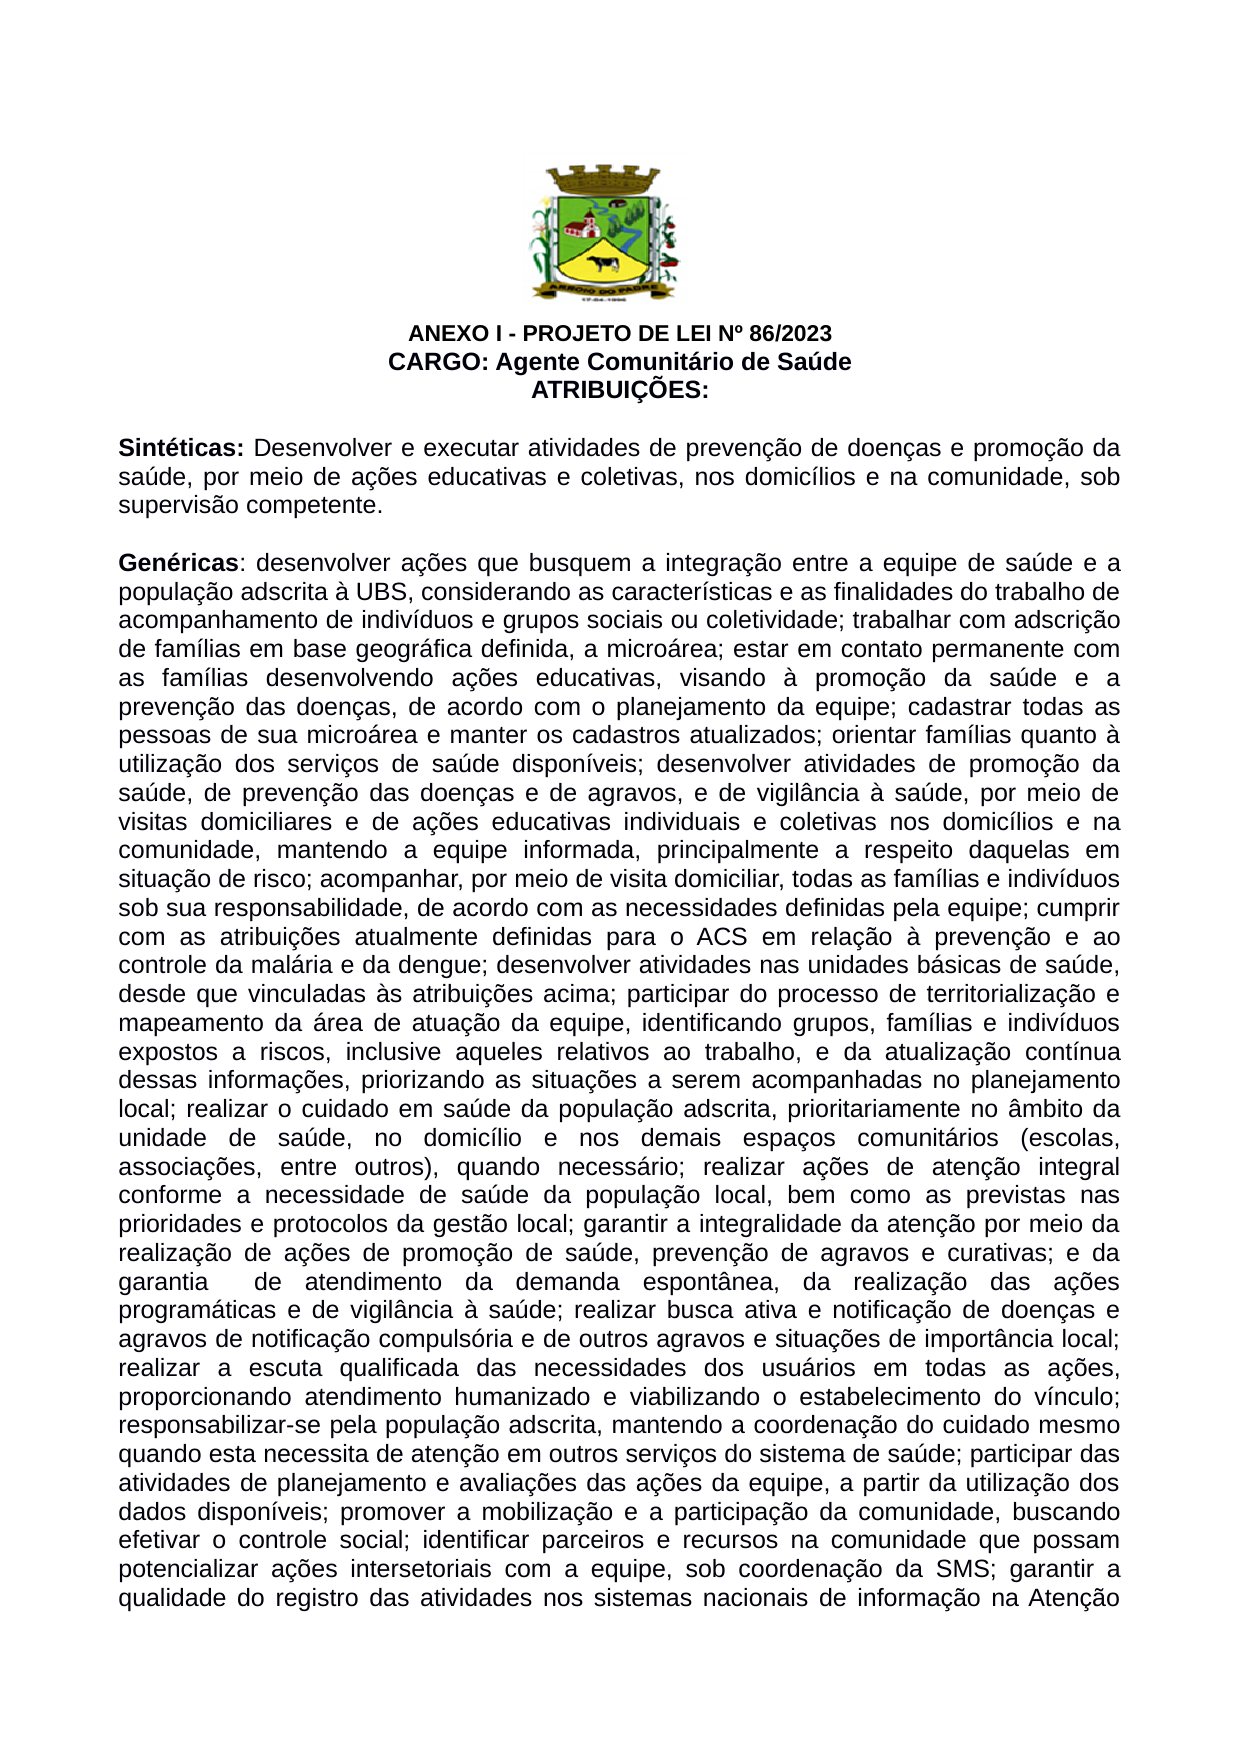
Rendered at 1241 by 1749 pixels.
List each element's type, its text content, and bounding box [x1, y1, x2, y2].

picture [522, 151, 689, 305]
text Genéricas: desenvolver ações que busquem a integração entre a equipe de saúde e a população adscrita à UBS, considerando as características e as finalidades do trabalho de acompanhamento de indivíduos e grupos sociais ou coletividade; trabalhar com adscrição de famílias em base geográfica definida, a microárea; estar em contato permanente com as famílias desenvolvendo ações educativas, visando à promoção da saúde e a prevenção das doenças, de acordo com o planejamento da equipe; cadastrar todas as pessoas de sua microárea e manter os cadastros atualizados; orientar famílias quanto à utilização dos serviços de saúde disponíveis; desenvolver atividades de promoção da saúde, de prevenção das doenças e de agravos, e de vigilância à saúde, por meio de visitas domiciliares e de ações educativas individuais e coletivas nos domicílios e na comunidade, mantendo a equipe informada, principalmente a respeito daquelas em situação de risco; acompanhar, por meio de visita domiciliar, todas as famílias e indivíduos sob sua responsabilidade, de acordo com as necessidades definidas pela equipe; cumprir com as atribuições atualmente definidas para o ACS em relação à prevenção e ao controle da malária e da dengue; desenvolver atividades nas unidades básicas de saúde, desde que vinculadas às atribuições acima; participar do processo de territorialização e mapeamento da área de atuação da equipe, identificando grupos, famílias e indivíduos expostos a riscos, inclusive aqueles relativos ao trabalho, e da atualização contínua dessas informações, priorizando as situações a serem acompanhadas no planejamento local; realizar o cuidado em saúde da população adscrita, prioritariamente no âmbito da unidade de saúde, no domicílio e nos demais espaços comunitários (escolas, associações, entre outros), quando necessário; realizar ações de atenção integral conforme a necessidade de saúde da população local, bem como as previstas nas prioridades e protocolos da gestão local; garantir a integralidade da atenção por meio da realização de ações de promoção de saúde, prevenção de agravos e curativas; e da garantia de atendimento da demanda espontânea, da realização das ações programáticas e de vigilância à saúde; realizar busca ativa e notificação de doenças e agravos de notificação compulsória e de outros agravos e situações de importância local; realizar a escuta qualificada das necessidades dos usuários em todas as ações, proporcionando atendimento humanizado e viabilizando o estabelecimento do vínculo; responsabilizar-se pela população adscrita, mantendo a coordenação do cuidado mesmo quando esta necessita de atenção em outros serviços do sistema de saúde; participar das atividades de planejamento e avaliações das ações da equipe, a partir da utilização dos dados disponíveis; promover a mobilização e a participação da comunidade, buscando efetivar o controle social; identificar parceiros e recursos na comunidade que possam potencializar ações intersetoriais com a equipe, sob coordenação da SMS; garantir a qualidade do registro das atividades nos sistemas nacionais de informação na Atenção [118, 548, 1122, 1611]
text CARGO: Agente Comunitário de Saúde [118, 346, 1122, 375]
text Sintéticas: Desenvolver e executar atividades de prevenção de doenças e promoção da saúde, por meio de ações educativas e coletivas, nos domicílios e na comunidade, sob supervisão competente. [118, 433, 1122, 519]
text ATRIBUIÇÕES: [118, 375, 1122, 404]
subtitle ANEXO I - PROJETO DE LEI Nº 86/2023 [118, 320, 1122, 346]
